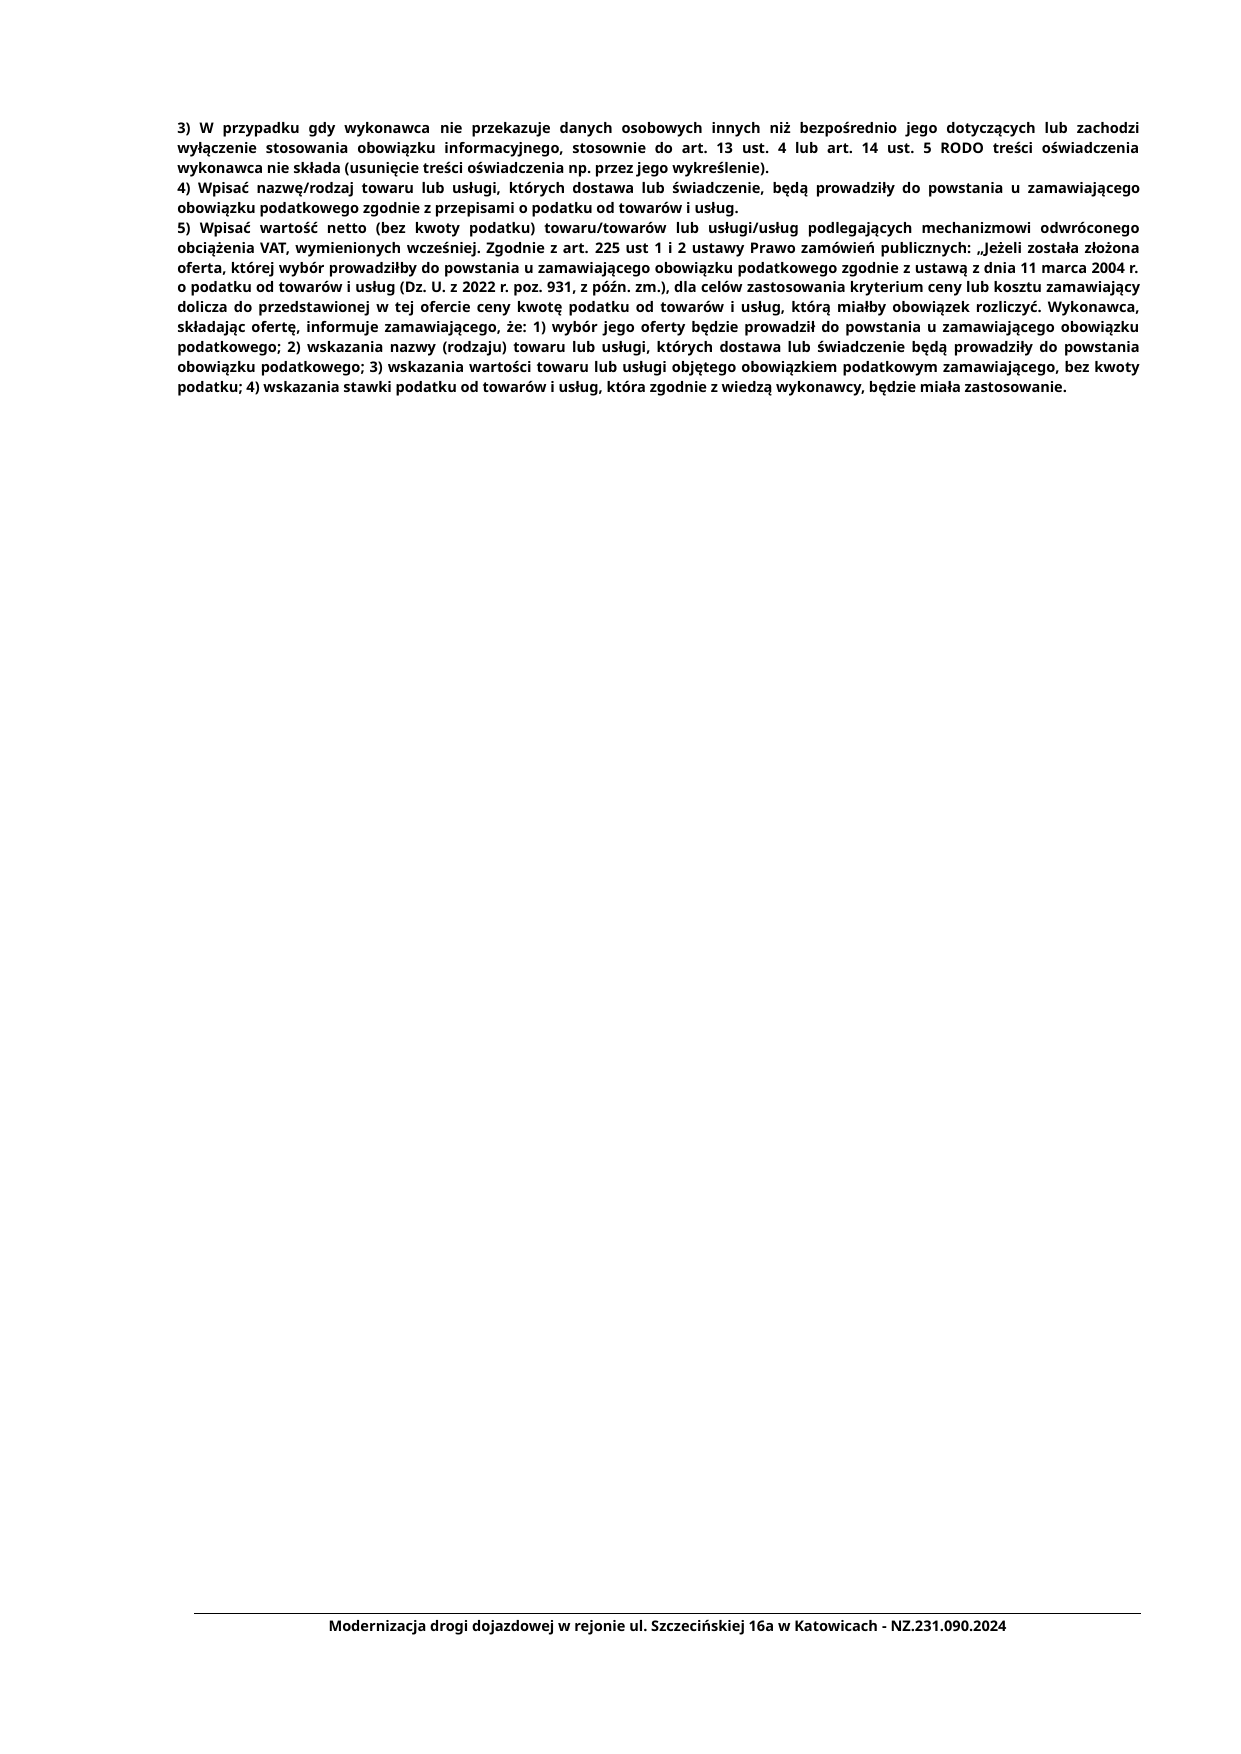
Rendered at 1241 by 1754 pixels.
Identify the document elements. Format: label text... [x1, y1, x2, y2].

list 4) Wpisać nazwę/rodzaj towaru lub usługi, których dostawa lub świadczenie, będą prowadziły do powstania u zamawiającego obowiązku podatkowego zgodnie z przepisami o podatku od towarów i usług. [177, 178, 1141, 218]
list 5) Wpisać wartość netto (bez kwoty podatku) towaru/towarów lub usługi/usług podlegających mechanizmowi odwróconego obciążenia VAT, wymienionych wcześniej. Zgodnie z art. 225 ust 1 i 2 ustawy Prawo zamówień publicznych: „Jeżeli została złożona oferta, której wybór prowadziłby do powstania u zamawiającego obowiązku podatkowego zgodnie z ustawą z dnia 11 marca 2004 r. o podatku od towarów i usług (Dz. U. z 2022 r. poz. 931, z późn. zm.), dla celów zastosowania kryterium ceny lub kosztu zamawiający dolicza do przedstawionej w tej ofercie ceny kwotę podatku od towarów i usług, którą miałby obowiązek rozliczyć. Wykonawca, składając ofertę, informuje zamawiającego, że: 1) wybór jego oferty będzie prowadził do powstania u zamawiającego obowiązku podatkowego; 2) wskazania nazwy (rodzaju) towaru lub usługi, których dostawa lub świadczenie będą prowadziły do powstania obowiązku podatkowego; 3) wskazania wartości towaru lub usługi objętego obowiązkiem podatkowym zamawiającego, bez kwoty podatku; 4) wskazania stawki podatku od towarów i usług, która zgodnie z wiedzą wykonawcy, będzie miała zastosowanie. [177, 218, 1141, 397]
list 3) W przypadku gdy wykonawca nie przekazuje danych osobowych innych niż bezpośrednio jego dotyczących lub zachodzi wyłączenie stosowania obowiązku informacyjnego, stosownie do art. 13 ust. 4 lub art. 14 ust. 5 RODO treści oświadczenia wykonawca nie składa (usunięcie treści oświadczenia np. przez jego wykreślenie). [177, 118, 1141, 178]
